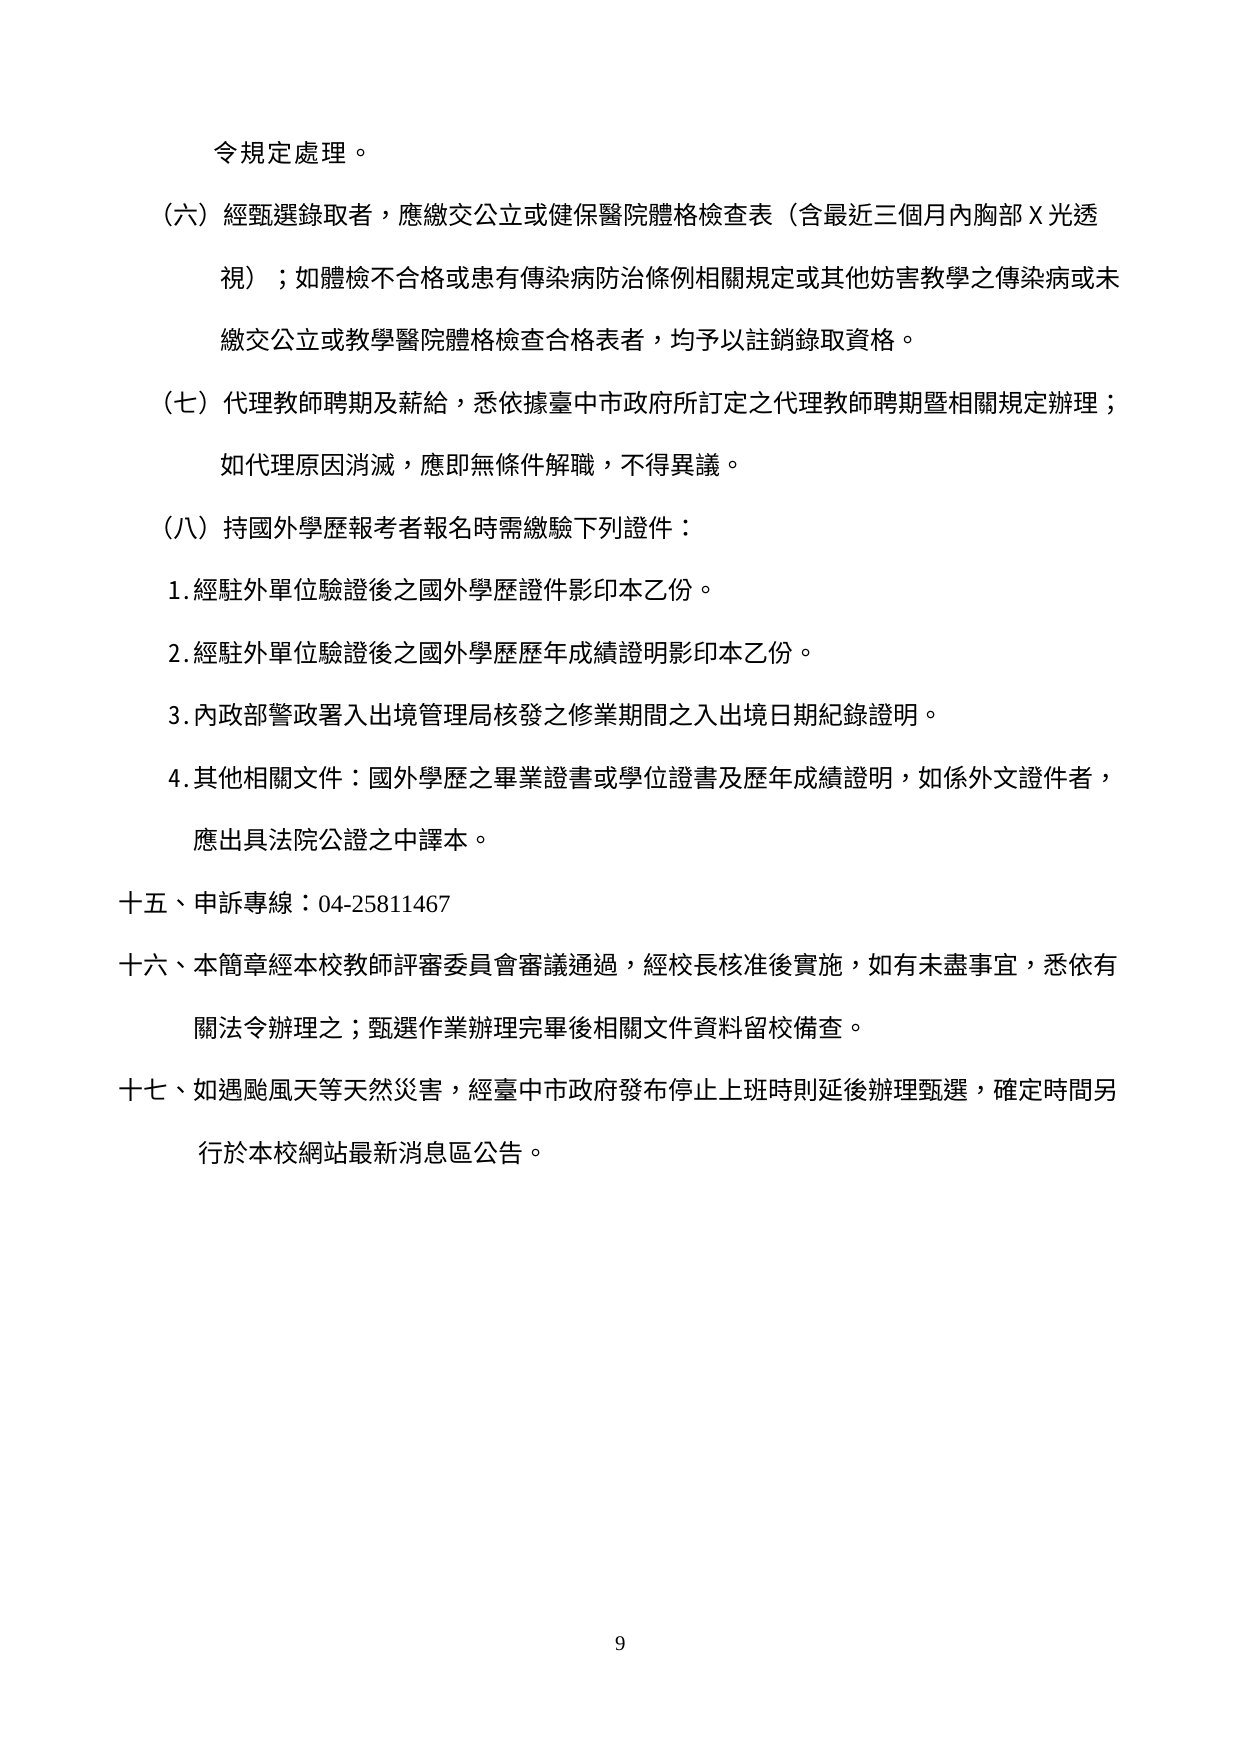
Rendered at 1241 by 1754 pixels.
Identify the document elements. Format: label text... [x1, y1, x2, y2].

text 繳交公立或教學醫院體格檢查合格表者，均予以註銷錄取資格。 [118, 297, 1122, 360]
text 如代理原因消滅，應即無條件解職，不得異議。 [118, 422, 1122, 485]
text （七）代理教師聘期及薪給，悉依據臺中市政府所訂定之代理教師聘期暨相關規定辦理； [118, 360, 1122, 422]
text 2.經駐外單位驗證後之國外學歷歷年成績證明影印本乙份。 [118, 610, 1122, 672]
text 十五、申訴專線：04-25811467 [118, 860, 1122, 922]
text 1.經駐外單位驗證後之國外學歷證件影印本乙份。 [168, 547, 1122, 610]
text （六）經甄選錄取者，應繳交公立或健保醫院體格檢查表（含最近三個月內胸部X光透 [118, 172, 1122, 235]
text 令規定處理。 [168, 110, 1122, 172]
text （八）持國外學歷報考者報名時需繳驗下列證件： [118, 485, 1122, 547]
text 十七、如遇颱風天等天然災害，經臺中市政府發布停止上班時則延後辦理甄選，確定時間另 [118, 1047, 1122, 1110]
text 行於本校網站最新消息區公告。 [168, 1110, 1122, 1172]
text 4.其他相關文件：國外學歷之畢業證書或學位證書及歷年成績證明，如係外文證件者， [118, 735, 1122, 797]
text 3.內政部警政署入出境管理局核發之修業期間之入出境日期紀錄證明。 [118, 672, 1122, 735]
text 視）；如體檢不合格或患有傳染病防治條例相關規定或其他妨害教學之傳染病或未 [118, 235, 1122, 297]
text 十六、本簡章經本校教師評審委員會審議通過，經校長核准後實施，如有未盡事宜，悉依有關法令辦理之；甄選作業辦理完畢後相關文件資料留校備查。 [118, 922, 1122, 1047]
text 應出具法院公證之中譯本。 [118, 797, 1122, 860]
